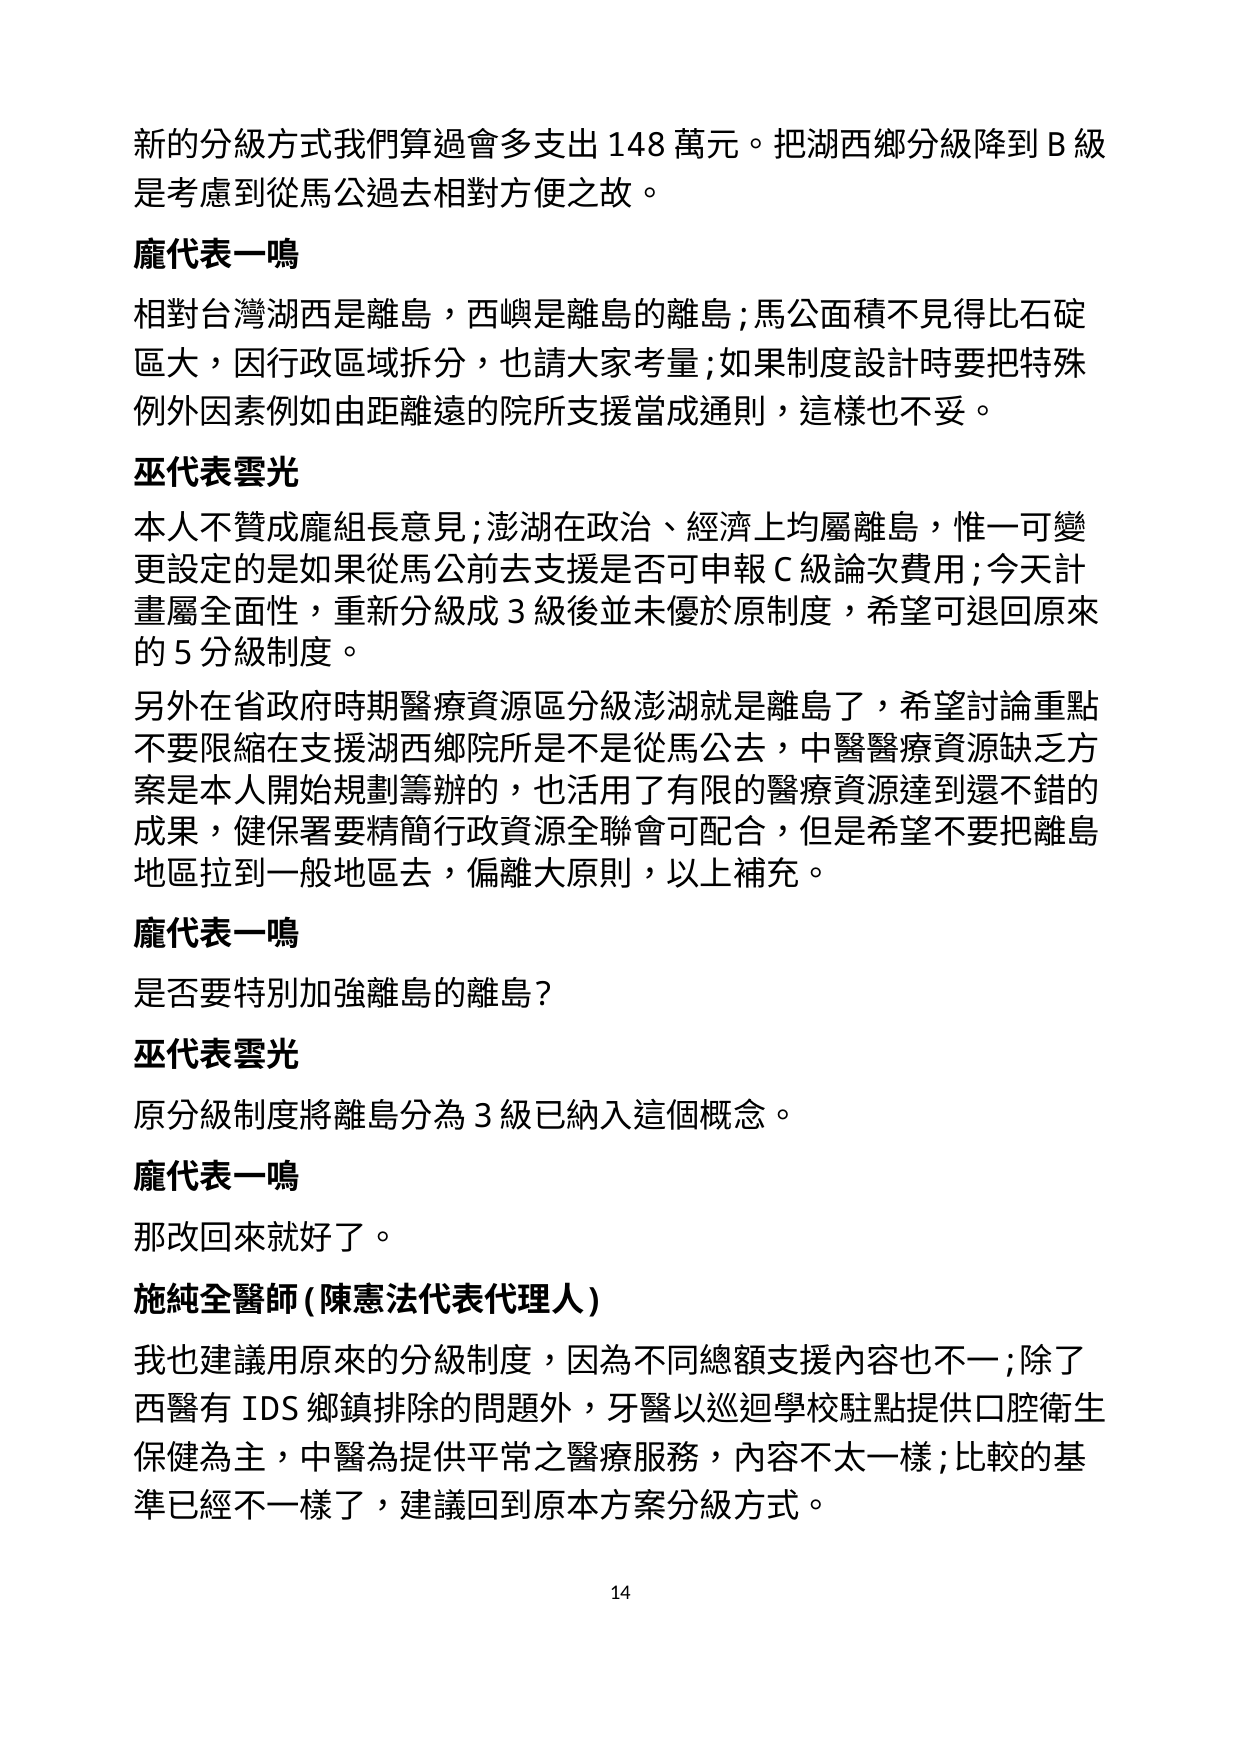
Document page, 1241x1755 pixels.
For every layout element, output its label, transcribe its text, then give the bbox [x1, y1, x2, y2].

text 巫代表雲光 [133, 446, 1107, 494]
text 龐代表一鳴 [133, 227, 1107, 276]
text 龐代表一鳴 [133, 906, 1107, 954]
text 我也建議用原來的分級制度，因為不同總額支援內容也不一;除了西醫有IDS鄉鎮排除的問題外，牙醫以巡迴學校駐點提供口腔衛生保健為主，中醫為提供平常之醫療服務，內容不太一樣;比較的基準已經不一樣了，建議回到原本方案分級方式。 [133, 1334, 1107, 1527]
text 相對台灣湖西是離島，西嶼是離島的離島;馬公面積不見得比石碇區大，因行政區域拆分，也請大家考量;如果制度設計時要把特殊例外因素例如由距離遠的院所支援當成通則，這樣也不妥。 [133, 288, 1107, 433]
text 原分級制度將離島分為3級已納入這個概念。 [133, 1089, 1107, 1137]
text 施純全醫師(陳憲法代表代理人) [133, 1271, 1107, 1321]
text 本人不贊成龐組長意見;澎湖在政治、經濟上均屬離島，惟一可變更設定的是如果從馬公前去支援是否可申報C級論次費用;今天計畫屬全面性，重新分級成3級後並未優於原制度，希望可退回原來的5分級制度。 [133, 506, 1107, 673]
text 巫代表雲光 [133, 1028, 1107, 1076]
text 是否要特別加強離島的離島? [133, 967, 1107, 1016]
text 龐代表一鳴 [133, 1150, 1107, 1198]
text 那改回來就好了。 [133, 1210, 1107, 1259]
text 另外在省政府時期醫療資源區分級澎湖就是離島了，希望討論重點不要限縮在支援湖西鄉院所是不是從馬公去，中醫醫療資源缺乏方案是本人開始規劃籌辦的，也活用了有限的醫療資源達到還不錯的成果，健保署要精簡行政資源全聯會可配合，但是希望不要把離島地區拉到一般地區去，偏離大原則，以上補充。 [133, 686, 1107, 894]
text 分級變動真的是希望西中牙醫分級能統一，今年第一次變更;三個總額施行區域除了中牙醫同無IDS鄉鎮外，施行區域還是略有不同;新的分級方式我們算過會多支出148萬元。把湖西鄉分級降到B級是考慮到從馬公過去相對方便之故。 [133, 118, 1107, 215]
